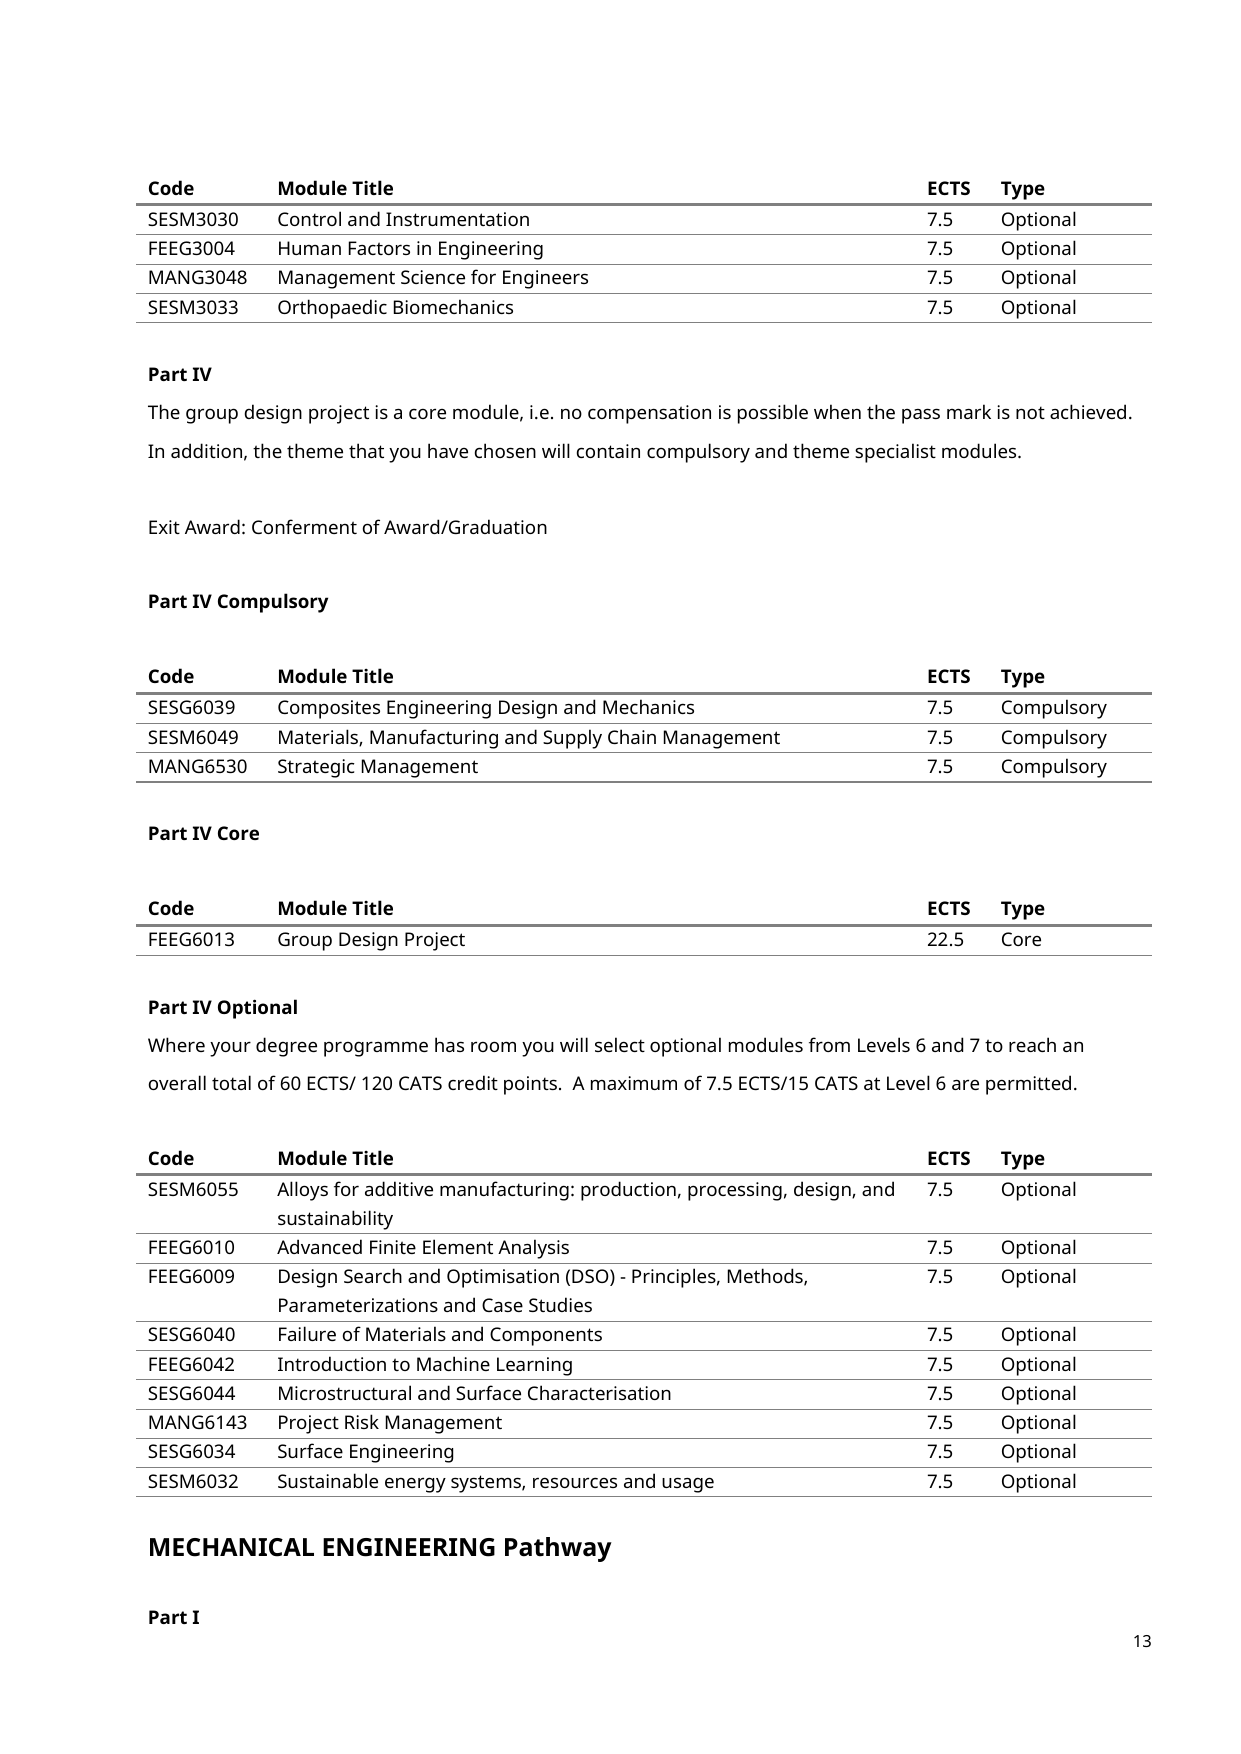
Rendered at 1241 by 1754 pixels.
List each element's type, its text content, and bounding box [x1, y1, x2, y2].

table_cell Code [136, 175, 266, 203]
table_cell 7.5 [916, 1264, 989, 1321]
table_cell Compulsory [989, 724, 1152, 752]
table_cell FEEG6010 [136, 1234, 266, 1263]
table_cell Code [136, 663, 266, 692]
table_cell Optional [989, 1234, 1152, 1263]
table_cell SESM3033 [136, 294, 266, 322]
table_cell Compulsory [989, 695, 1152, 723]
table_cell FEEG6042 [136, 1351, 266, 1379]
table_cell SESG6040 [136, 1322, 266, 1350]
table_cell Optional [989, 265, 1152, 293]
table_cell SESG6039 [136, 695, 266, 723]
table_cell ECTS [916, 663, 989, 692]
table_cell Optional [989, 235, 1152, 264]
table_cell MECHANICAL ENGINEERING Pathway [136, 1497, 1152, 1566]
table_cell Optional [989, 1176, 1152, 1233]
table_cell 7.5 [916, 724, 989, 752]
table_cell Optional [989, 1410, 1152, 1438]
table_cell Core [989, 927, 1152, 955]
table_cell Failure of Materials and Components [266, 1322, 916, 1350]
table_cell 22.5 [916, 927, 989, 955]
table_cell 7.5 [916, 206, 989, 234]
table_cell Optional [989, 1468, 1152, 1496]
table_cell Type [989, 895, 1152, 923]
table_cell Orthopaedic Biomechanics [266, 294, 916, 322]
table_cell 7.5 [916, 1351, 989, 1379]
table_cell SESM3030 [136, 206, 266, 234]
table_cell 7.5 [916, 1234, 989, 1263]
table_cell MANG6530 [136, 753, 266, 781]
table_cell Optional [989, 1380, 1152, 1408]
table_cell ECTS [916, 895, 989, 923]
table_cell Management Science for Engineers [266, 265, 916, 293]
table_cell Part IV Optional Where your degree programme has room you will select optional modules from Levels 6 and 7 to reach an overall total of 60 ECTS/ 120 CATS credit points. A maximum of 7.5 ECTS/15 CATS at Level 6 are permitted. [136, 956, 1152, 1145]
table_cell Design Search and Optimisation (DSO) - Principles, Methods, Parameterizations and Case Studies [266, 1264, 916, 1321]
table_cell Alloys for additive manufacturing: production, processing, design, and sustainability [266, 1176, 916, 1233]
table_cell MANG6143 [136, 1410, 266, 1438]
table_cell Surface Engineering [266, 1439, 916, 1467]
table_cell Module Title [266, 663, 916, 692]
table_cell Human Factors in Engineering [266, 235, 916, 264]
table_cell SESG6044 [136, 1380, 266, 1408]
table_cell FEEG6009 [136, 1264, 266, 1321]
table_cell Strategic Management [266, 753, 916, 781]
table_cell Part IV The group design project is a core module, i.e. no compensation is possible when the pass mark is not achieved. In addition, the theme that you have chosen will contain compulsory and theme specialist modules. Exit Award: Conferment of Award/Graduation [136, 323, 1152, 551]
table_cell Control and Instrumentation [266, 206, 916, 234]
table_cell Materials, Manufacturing and Supply Chain Management [266, 724, 916, 752]
table_cell FEEG3004 [136, 235, 266, 264]
table_cell Introduction to Machine Learning [266, 1351, 916, 1379]
table_cell Optional [989, 1439, 1152, 1467]
table_cell 7.5 [916, 695, 989, 723]
table_cell 7.5 [916, 235, 989, 264]
table_cell ECTS [916, 175, 989, 203]
table_cell 7.5 [916, 265, 989, 293]
table_cell 7.5 [916, 294, 989, 322]
table_cell 7.5 [916, 1380, 989, 1408]
table_cell Project Risk Management [266, 1410, 916, 1438]
table_cell Optional [989, 1351, 1152, 1379]
table_cell Type [989, 663, 1152, 692]
table_cell 7.5 [916, 753, 989, 781]
table_cell MANG3048 [136, 265, 266, 293]
table_cell Part IV Compulsory [136, 551, 1152, 663]
table_cell Code [136, 895, 266, 923]
table_cell Optional [989, 206, 1152, 234]
table_cell Optional [989, 1264, 1152, 1321]
table_cell SESG6034 [136, 1439, 266, 1467]
table_cell Code [136, 1145, 266, 1173]
table_cell Optional [989, 294, 1152, 322]
table_cell SESM6055 [136, 1176, 266, 1233]
table_cell Module Title [266, 895, 916, 923]
table_cell Sustainable energy systems, resources and usage [266, 1468, 916, 1496]
table_cell 7.5 [916, 1468, 989, 1496]
table_cell Advanced Finite Element Analysis [266, 1234, 916, 1263]
table_cell Optional [989, 1322, 1152, 1350]
table_cell [136, 99, 1152, 175]
table_cell 7.5 [916, 1322, 989, 1350]
table_cell Module Title [266, 1145, 916, 1173]
table_cell SESM6032 [136, 1468, 266, 1496]
table_cell Type [989, 175, 1152, 203]
table_cell 7.5 [916, 1176, 989, 1233]
table_cell FEEG6013 [136, 927, 266, 955]
table_cell Module Title [266, 175, 916, 203]
table_cell 7.5 [916, 1410, 989, 1438]
table_cell Microstructural and Surface Characterisation [266, 1380, 916, 1408]
table_cell Composites Engineering Design and Mechanics [266, 695, 916, 723]
table_cell Part I [136, 1566, 1152, 1630]
table_cell Part IV Core [136, 783, 1152, 895]
table_cell Compulsory [989, 753, 1152, 781]
table_cell Type [989, 1145, 1152, 1173]
table_cell Group Design Project [266, 927, 916, 955]
table_cell SESM6049 [136, 724, 266, 752]
table_cell ECTS [916, 1145, 989, 1173]
table_cell 7.5 [916, 1439, 989, 1467]
